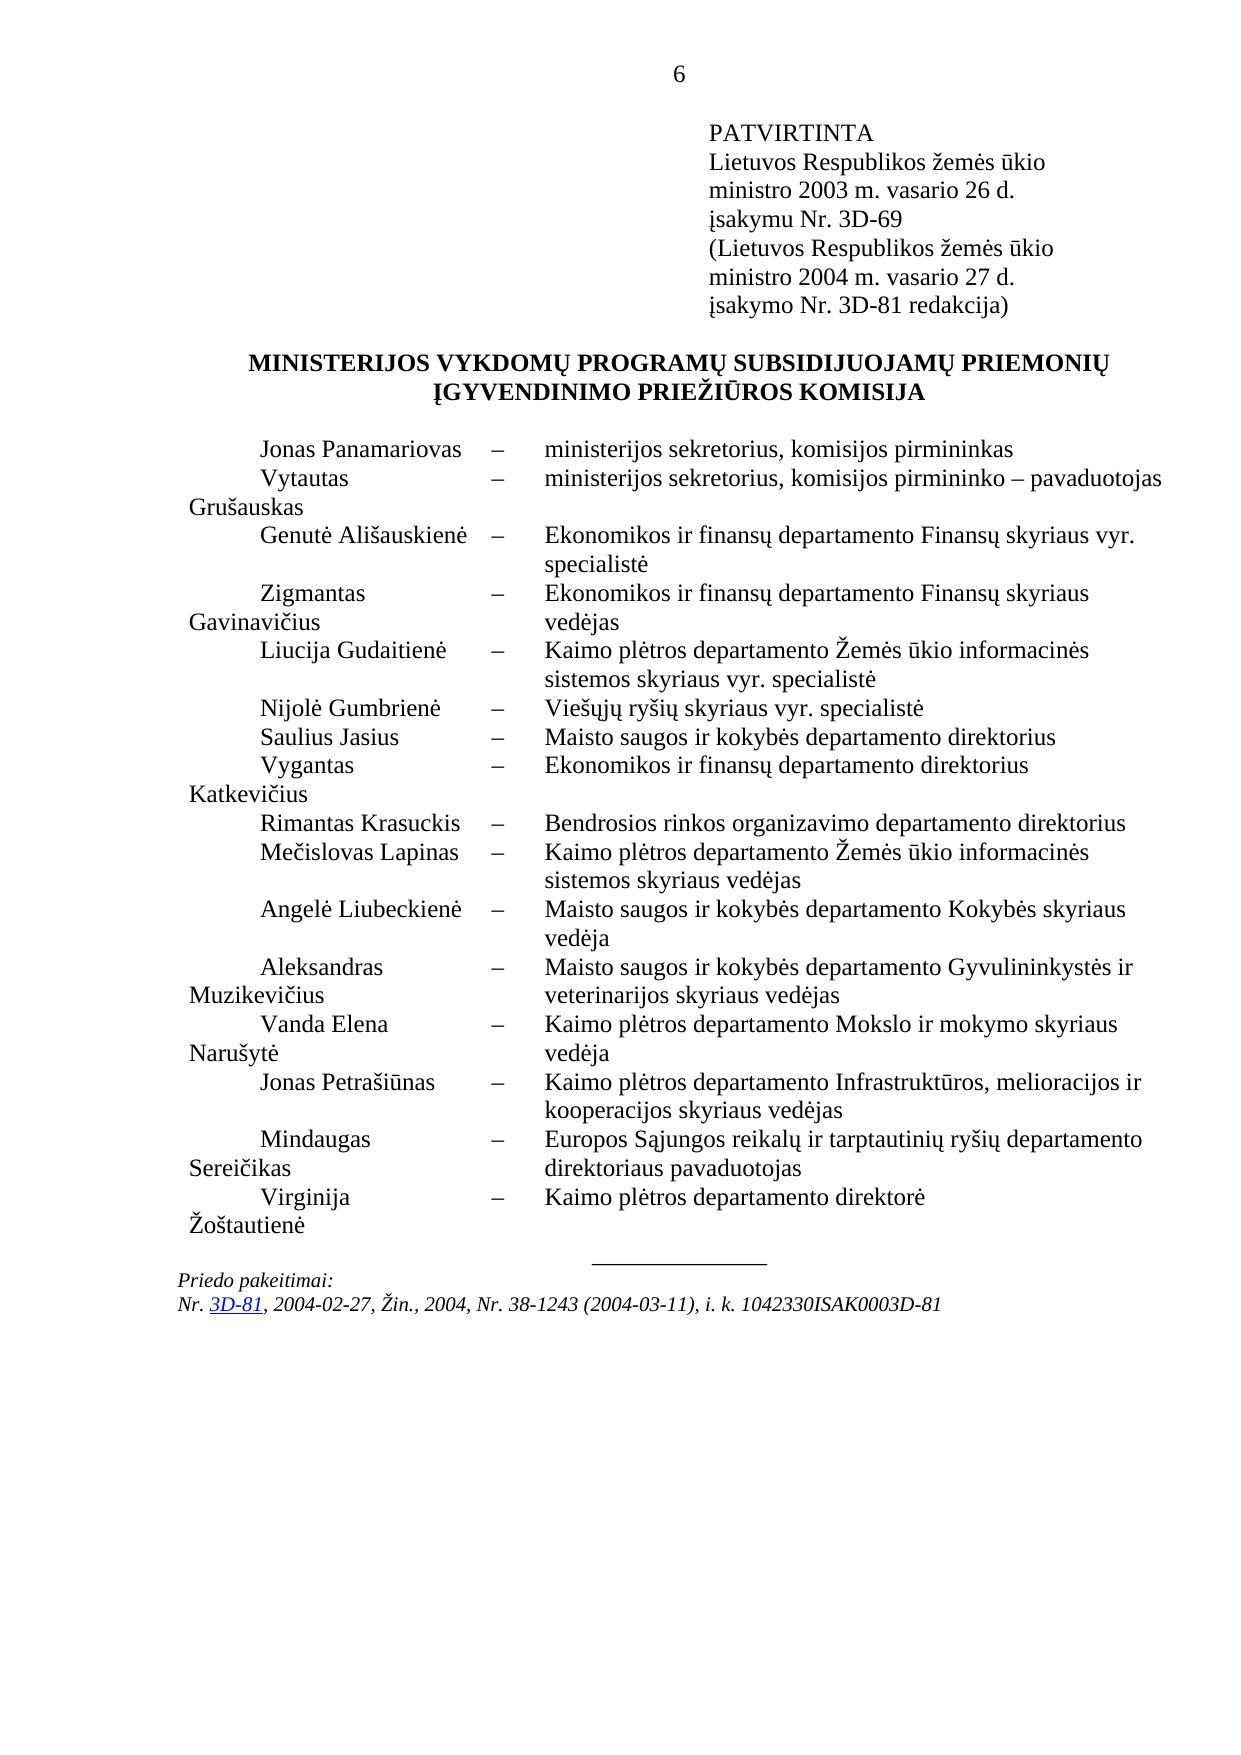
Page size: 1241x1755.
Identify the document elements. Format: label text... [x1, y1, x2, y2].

table_cell – [480, 578, 533, 636]
text Lietuvos Respublikos žemės ūkio [177, 147, 1181, 176]
table_cell – [480, 693, 533, 722]
table_cell Genutė Ališauskienė [177, 521, 480, 578]
table_cell Rimantas Krasuckis [177, 808, 480, 837]
table_cell Ekonomikos ir finansų departamento Finansų skyriaus vyr. specialistė [533, 521, 1181, 578]
table_header – [480, 434, 533, 463]
table_cell Angelė Liubeckienė [177, 894, 480, 952]
table_cell Mečislovas Lapinas [177, 837, 480, 894]
table_header ministerijos sekretorius, komisijos pirmininkas [533, 434, 1181, 463]
table_cell – [480, 751, 533, 808]
table_cell ministerijos sekretorius, komisijos pirmininko – pavaduotojas [533, 463, 1181, 521]
table_cell Maisto saugos ir kokybės departamento Gyvulininkystės ir veterinarijos skyriaus vedėjas [533, 952, 1181, 1009]
text įsakymo Nr. 3D-81 redakcija) [177, 291, 1181, 319]
text ______________ [177, 1239, 1181, 1268]
table_cell Jonas Petrašiūnas [177, 1067, 480, 1124]
table_cell – [480, 837, 533, 894]
table_cell Saulius Jasius [177, 722, 480, 751]
table_cell Bendrosios rinkos organizavimo departamento direktorius [533, 808, 1181, 837]
table_cell Kaimo plėtros departamento Žemės ūkio informacinės sistemos skyriaus vyr. specialistė [533, 636, 1181, 693]
table_cell Ekonomikos ir finansų departamento direktorius [533, 751, 1181, 808]
table_cell – [480, 1124, 533, 1182]
table_cell Europos Sąjungos reikalų ir tarptautinių ryšių departamento direktoriaus pavaduotojas [533, 1124, 1181, 1182]
table_cell Vanda Elena Narušytė [177, 1009, 480, 1067]
table_cell Kaimo plėtros departamento Žemės ūkio informacinės sistemos skyriaus vedėjas [533, 837, 1181, 894]
table_cell – [480, 952, 533, 1009]
table_cell Nijolė Gumbrienė [177, 693, 480, 722]
table_cell Kaimo plėtros departamento Infrastruktūros, melioracijos ir kooperacijos skyriaus vedėjas [533, 1067, 1181, 1124]
text MINISTERIJOS VYKDOMŲ PROGRAMŲ SUBSIDIJUOJAMŲ PRIEMONIŲ ĮGYVENDINIMO PRIEŽIŪROS KOMISIJA [177, 348, 1181, 406]
table_cell – [480, 808, 533, 837]
table_cell Liucija Gudaitienė [177, 636, 480, 693]
table_cell Ekonomikos ir finansų departamento Finansų skyriaus vedėjas [533, 578, 1181, 636]
table_cell – [480, 636, 533, 693]
table_cell Viešųjų ryšių skyriaus vyr. specialistė [533, 693, 1181, 722]
table_cell Zigmantas Gavinavičius [177, 578, 480, 636]
table_cell – [480, 1182, 533, 1239]
table_cell – [480, 722, 533, 751]
text ministro 2004 m. vasario 27 d. [177, 262, 1181, 291]
table_cell Mindaugas Sereičikas [177, 1124, 480, 1182]
table_cell Aleksandras Muzikevičius [177, 952, 480, 1009]
table_cell Kaimo plėtros departamento Mokslo ir mokymo skyriaus vedėja [533, 1009, 1181, 1067]
text Nr. 3D-81, 2004-02-27, Žin., 2004, Nr. 38-1243 (2004-03-11), i. k. 1042330ISAK0003D-81 [177, 1292, 1181, 1316]
table_cell Kaimo plėtros departamento direktorė [533, 1182, 1181, 1239]
table_header Jonas Panamariovas [177, 434, 480, 463]
table_cell – [480, 463, 533, 521]
text ministro 2003 m. vasario 26 d. [177, 176, 1181, 204]
table_cell – [480, 1009, 533, 1067]
text įsakymu Nr. 3D-69 [177, 204, 1181, 233]
table_cell Maisto saugos ir kokybės departamento direktorius [533, 722, 1181, 751]
table_cell Maisto saugos ir kokybės departamento Kokybės skyriaus vedėja [533, 894, 1181, 952]
table_cell – [480, 894, 533, 952]
table_cell Virginija Žoštautienė [177, 1182, 480, 1239]
text PATVIRTINTA [709, 118, 1181, 147]
table_cell – [480, 1067, 533, 1124]
text Priedo pakeitimai: [177, 1268, 1181, 1292]
table_cell Vygantas Katkevičius [177, 751, 480, 808]
table_cell Vytautas Grušauskas [177, 463, 480, 521]
table_cell – [480, 521, 533, 578]
text (Lietuvos Respublikos žemės ūkio [177, 233, 1181, 262]
